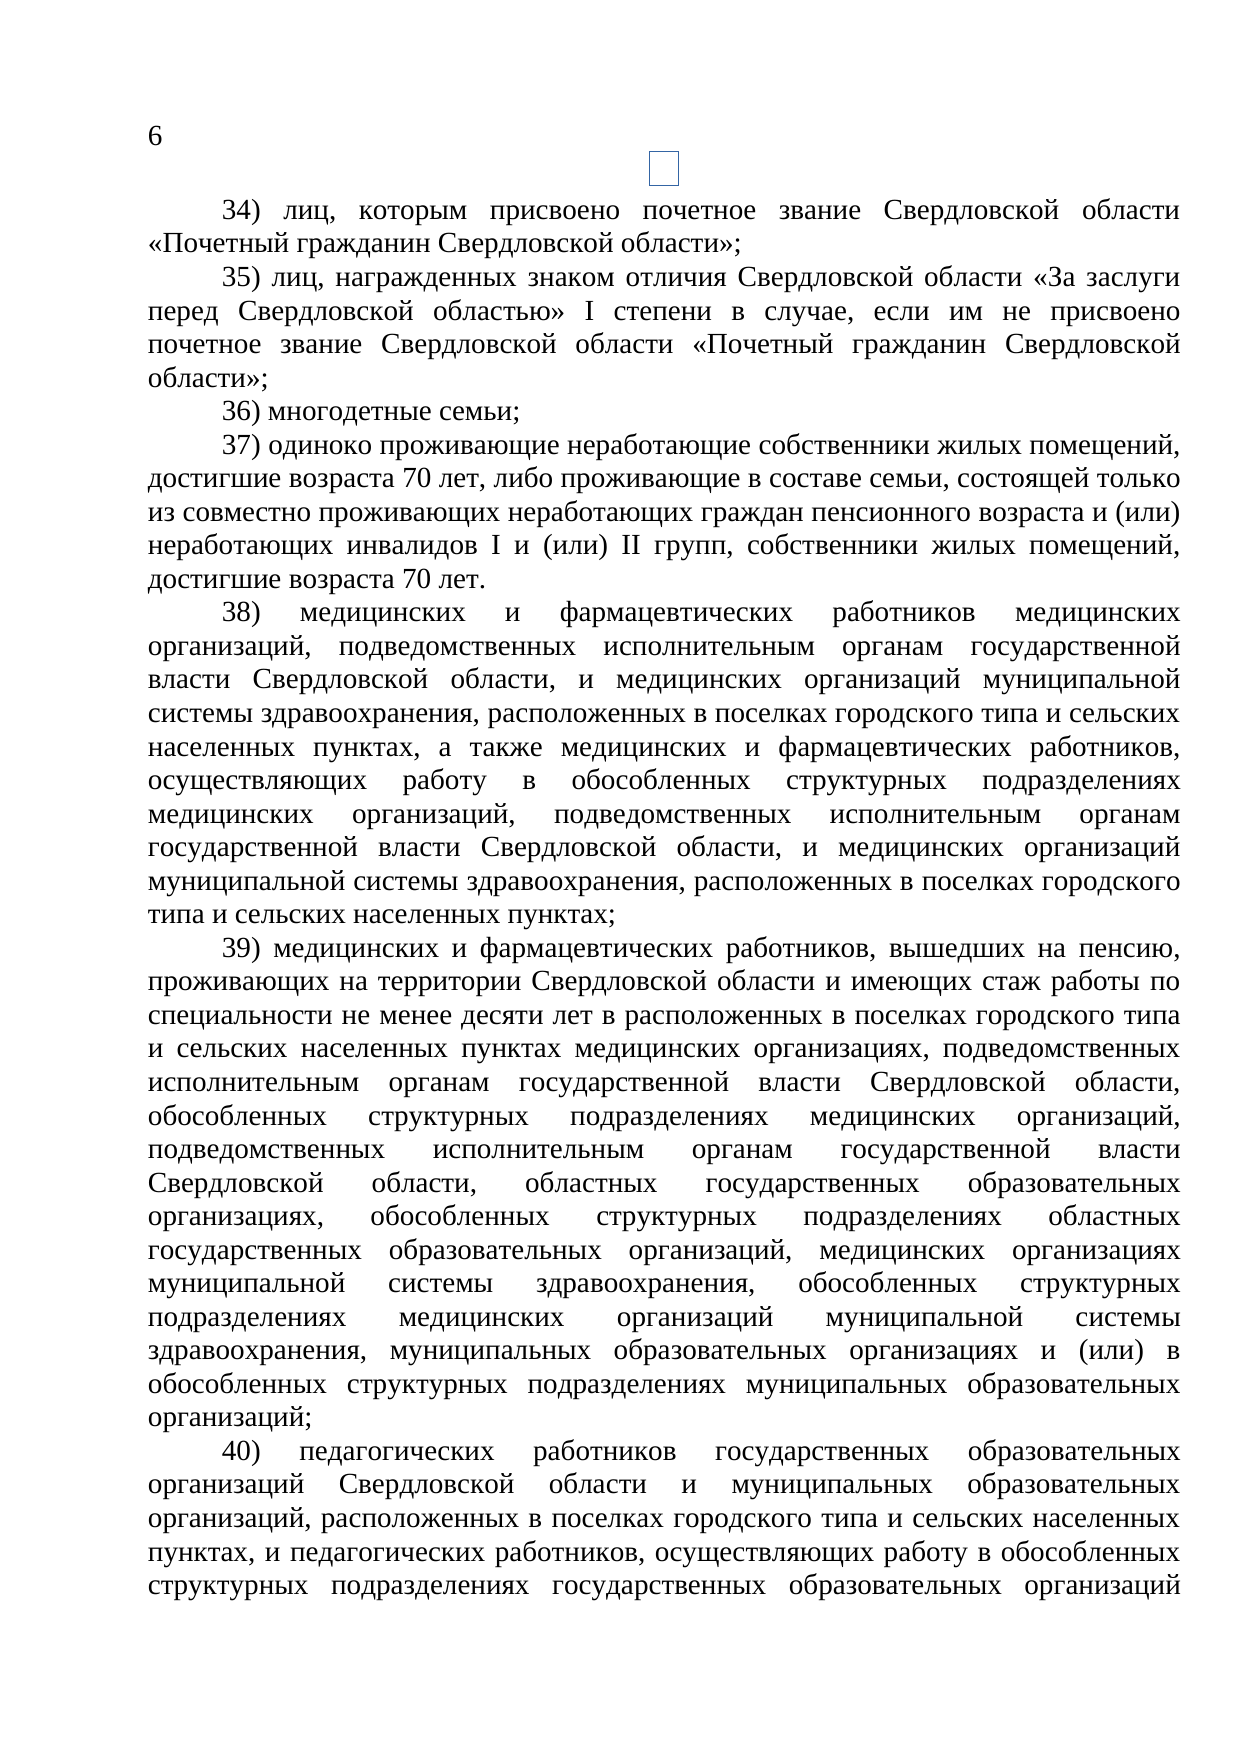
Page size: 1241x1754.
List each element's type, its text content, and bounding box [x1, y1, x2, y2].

text 39) медицинских и фармацевтических работников, вышедших на пенсию, проживающих на территории Свердловской области и имеющих стаж работы по специальности не менее десяти лет в расположенных в поселках городского типа и сельских населенных пунктах медицинских организациях, подведомственных исполнительным органам государственной власти Свердловской области, обособленных структурных подразделениях медицинских организаций, подведомственных исполнительным органам государственной власти Свердловской области, областных государственных образовательных организациях, обособленных структурных подразделениях областных государственных образовательных организаций, медицинских организациях муниципальной системы здравоохранения, обособленных структурных подразделениях медицинских организаций муниципальной системы здравоохранения, муниципальных образовательных организациях и (или) в обособленных структурных подразделениях муниципальных образовательных организаций; [148, 930, 1181, 1433]
text 37) одиноко проживающие неработающие собственники жилых помещений, достигшие возраста 70 лет, либо проживающие в составе семьи, состоящей только из совместно проживающих неработающих граждан пенсионного возраста и (или) неработающих инвалидов I и (или) II групп, собственники жилых помещений, достигшие возраста 70 лет. [148, 427, 1181, 594]
text 36) многодетные семьи; [148, 393, 1181, 427]
text 38) медицинских и фармацевтических работников медицинских организаций, подведомственных исполнительным органам государственной власти Свердловской области, и медицинских организаций муниципальной системы здравоохранения, расположенных в поселках городского типа и сельских населенных пунктах, а также медицинских и фармацевтических работников, осуществляющих работу в обособленных структурных подразделениях медицинских организаций, подведомственных исполнительным органам государственной власти Свердловской области, и медицинских организаций муниципальной системы здравоохранения, расположенных в поселках городского типа и сельских населенных пунктах; [148, 594, 1181, 930]
text 34) лиц, которым присвоено почетное звание Свердловской области «Почетный гражданин Свердловской области»; [148, 192, 1181, 259]
text 35) лиц, награжденных знаком отличия Свердловской области «За заслуги перед Свердловской областью» I степени в случае, если им не присвоено почетное звание Свердловской области «Почетный гражданин Свердловской области»; [148, 259, 1181, 393]
text 40) педагогических работников государственных образовательных организаций Свердловской области и муниципальных образовательных организаций, расположенных в поселках городского типа и сельских населенных пунктах, и педагогических работников, осуществляющих работу в обособленных структурных подразделениях государственных образовательных организаций [148, 1433, 1181, 1601]
